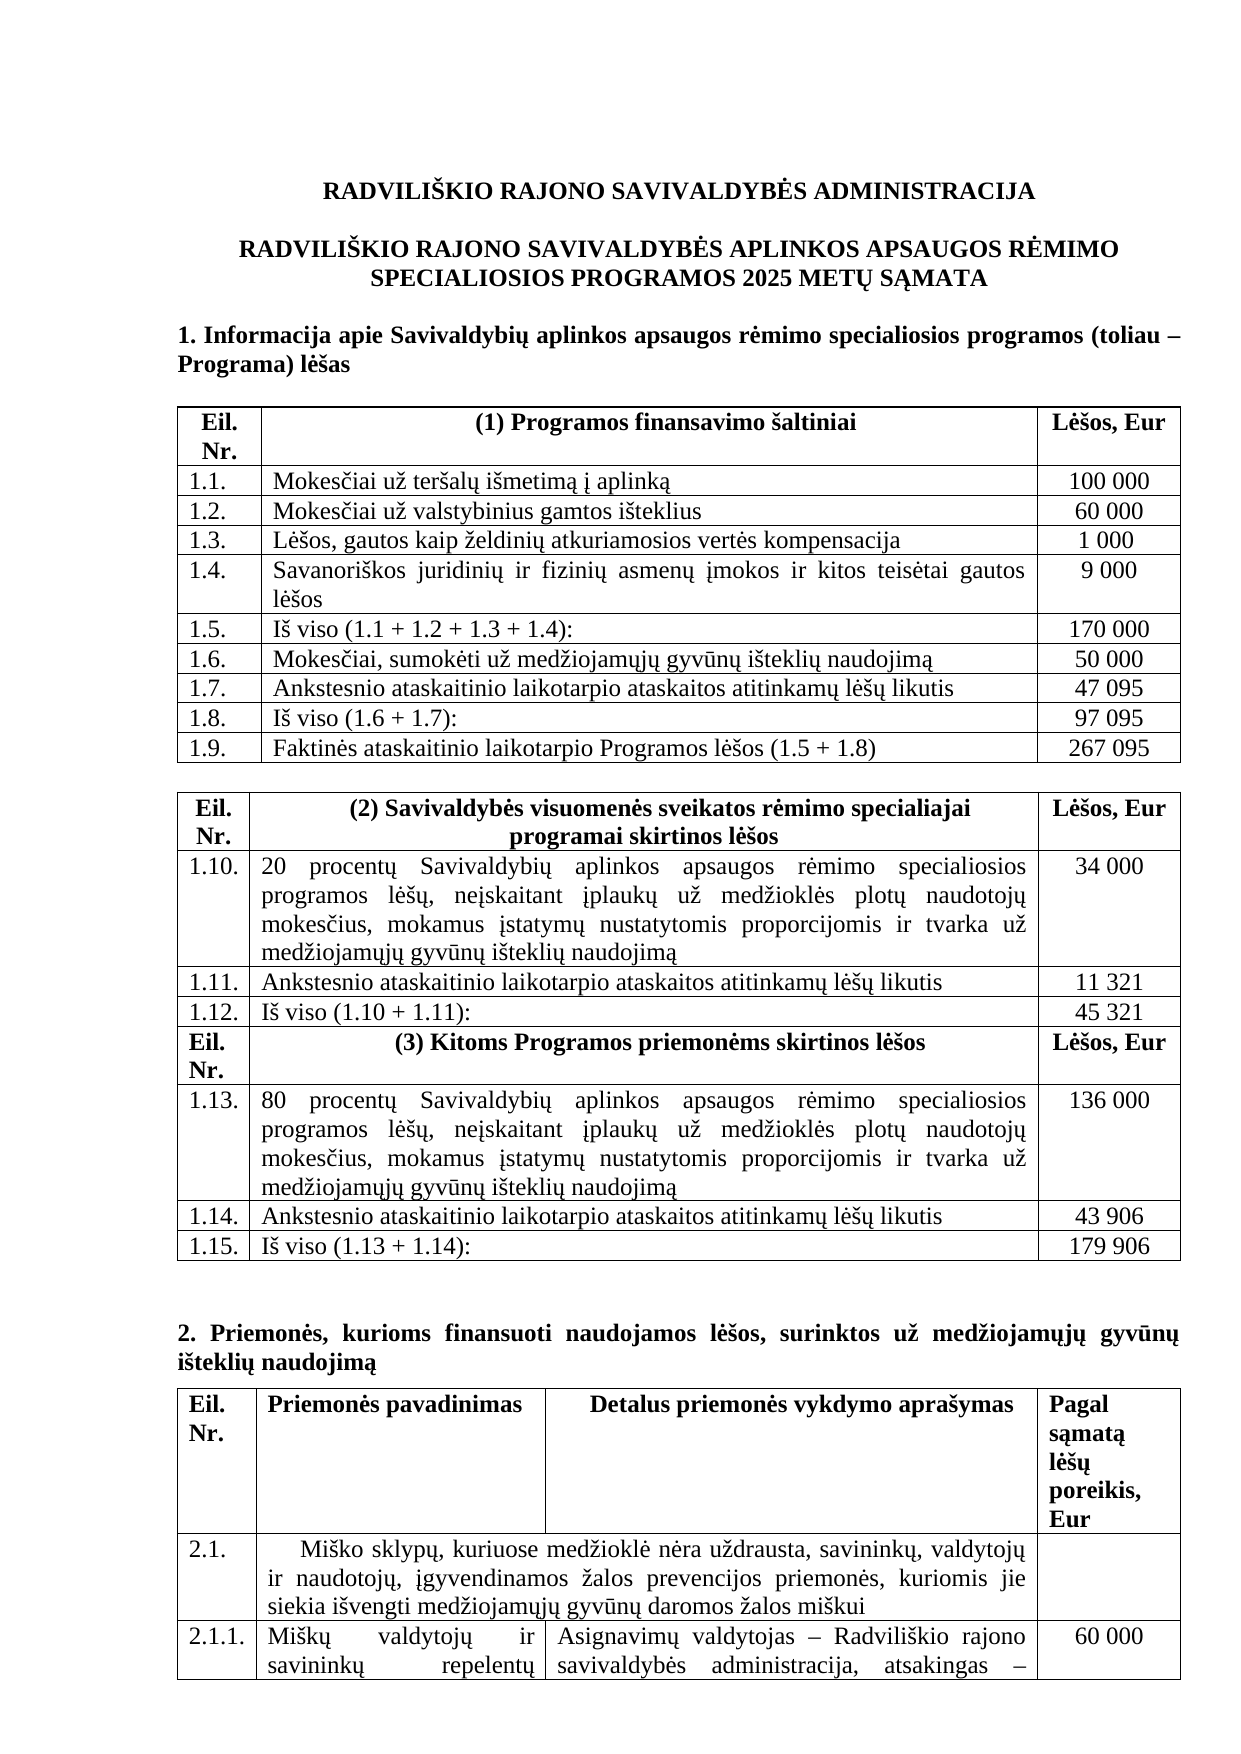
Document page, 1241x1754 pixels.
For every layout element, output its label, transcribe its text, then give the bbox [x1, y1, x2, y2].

table_cell 1.1. [178, 466, 261, 495]
table_cell Mokesčiai už valstybinius gamtos išteklius [262, 496, 1037, 524]
table_cell Lėšos, Eur [1039, 1027, 1180, 1084]
table_cell 1.15. [178, 1231, 249, 1260]
table_cell Iš viso (1.13 + 1.14): [250, 1231, 1038, 1260]
table_header Lėšos, Eur [1039, 793, 1180, 850]
table_cell [1038, 1534, 1180, 1620]
table_cell 136 000 [1039, 1085, 1180, 1200]
table_cell Lėšos, gautos kaip želdinių atkuriamosios vertės kompensacija [262, 526, 1037, 554]
table_cell 97 095 [1038, 703, 1180, 732]
table_cell 1.11. [178, 967, 249, 996]
text 2. Priemonės, kurioms finansuoti naudojamos lėšos, surinktos už medžiojamųjų gyvūnų išteklių naudojimą [177, 1318, 1181, 1376]
table_cell Faktinės ataskaitinio laikotarpio Programos lėšos (1.5 + 1.8) [262, 733, 1037, 762]
table_cell Iš viso (1.6 + 1.7): [262, 703, 1037, 732]
table_cell 267 095 [1038, 733, 1180, 762]
table_cell 2.1. [178, 1534, 256, 1620]
table_header Pagal sąmatą lėšų poreikis, Eur [1038, 1389, 1180, 1533]
table_cell Iš viso (1.1 + 1.2 + 1.3 + 1.4): [262, 614, 1037, 643]
table_cell 1.5. [178, 614, 261, 643]
table_cell 80 procentų Savivaldybių aplinkos apsaugos rėmimo specialiosios programos lėšų, neįskaitant įplaukų už medžioklės plotų naudotojų mokesčius, mokamus įstatymų nustatytomis proporcijomis ir tvarka už medžiojamųjų gyvūnų išteklių naudojimą [250, 1085, 1038, 1200]
table_header (1) Programos finansavimo šaltiniai [262, 408, 1037, 465]
table_cell 170 000 [1038, 614, 1180, 643]
table_cell Ankstesnio ataskaitinio laikotarpio ataskaitos atitinkamų lėšų likutis [262, 674, 1037, 702]
table_cell 20 procentų Savivaldybių aplinkos apsaugos rėmimo specialiosios programos lėšų, neįskaitant įplaukų už medžioklės plotų naudotojų mokesčius, mokamus įstatymų nustatytomis proporcijomis ir tvarka už medžiojamųjų gyvūnų išteklių naudojimą [250, 851, 1038, 966]
table_cell Miškų valdytojų ir savininkų repelentų [257, 1621, 545, 1679]
table_header (2) Savivaldybės visuomenės sveikatos rėmimo specialiajai programai skirtinos lėšos [250, 793, 1038, 850]
table_cell 1.3. [178, 526, 261, 554]
text 1. Informacija apie Savivaldybių aplinkos apsaugos rėmimo specialiosios programos (toliau – Programa) lėšas [177, 320, 1181, 378]
table_header Detalus priemonės vykdymo aprašymas [546, 1389, 1037, 1533]
table_cell 2.1.1. [178, 1621, 256, 1679]
table_cell Mokesčiai už teršalų išmetimą į aplinką [262, 466, 1037, 495]
table_header Priemonės pavadinimas [257, 1389, 545, 1533]
table_cell Savanoriškos juridinių ir fizinių asmenų įmokos ir kitos teisėtai gautos lėšos [262, 555, 1037, 613]
table_cell Miško sklypų, kuriuose medžioklė nėra uždrausta, savininkų, valdytojų ir naudotojų, įgyvendinamos žalos prevencijos priemonės, kuriomis jie siekia išvengti medžiojamųjų gyvūnų daromos žalos miškui [257, 1534, 1037, 1620]
text RADVILIŠKIO RAJONO SAVIVALDYBĖS APLINKOS APSAUGOS RĖMIMO SPECIALIOSIOS PROGRAMOS 2025 METŲ SĄMATA [177, 234, 1181, 291]
table_cell 1.2. [178, 496, 261, 524]
table_cell 43 906 [1039, 1201, 1180, 1230]
table_cell 9 000 [1038, 555, 1180, 613]
table_cell 1.6. [178, 644, 261, 672]
text RADVILIŠKIO RAJONO SAVIVALDYBĖS ADMINISTRACIJA [177, 176, 1181, 205]
table_cell 45 321 [1039, 997, 1180, 1026]
table_cell 179 906 [1039, 1231, 1180, 1260]
table_cell 60 000 [1038, 496, 1180, 524]
table_cell 1.4. [178, 555, 261, 613]
table_cell Mokesčiai, sumokėti už medžiojamųjų gyvūnų išteklių naudojimą [262, 644, 1037, 672]
table_cell 34 000 [1039, 851, 1180, 966]
table_cell 1.14. [178, 1201, 249, 1230]
table_header Eil. Nr. [178, 408, 261, 465]
table_header Eil. Nr. [178, 1389, 256, 1533]
table_cell Iš viso (1.10 + 1.11): [250, 997, 1038, 1026]
table_cell 1.9. [178, 733, 261, 762]
table_header Eil. Nr. [178, 793, 249, 850]
table_cell Asignavimų valdytojas – Radviliškio rajono savivaldybės administracija, atsakingas – [546, 1621, 1037, 1679]
table_header Lėšos, Eur [1038, 408, 1180, 465]
table_cell 1.7. [178, 674, 261, 702]
table_cell Eil. Nr. [178, 1027, 249, 1084]
table_cell 1 000 [1038, 526, 1180, 554]
table_cell 1.8. [178, 703, 261, 732]
table_cell 11 321 [1039, 967, 1180, 996]
table_cell 60 000 [1038, 1621, 1180, 1679]
table_cell 1.13. [178, 1085, 249, 1200]
table_cell Ankstesnio ataskaitinio laikotarpio ataskaitos atitinkamų lėšų likutis [250, 1201, 1038, 1230]
table_cell 47 095 [1038, 674, 1180, 702]
table_cell (3) Kitoms Programos priemonėms skirtinos lėšos [250, 1027, 1038, 1084]
table_cell 50 000 [1038, 644, 1180, 672]
table_cell 100 000 [1038, 466, 1180, 495]
table_cell 1.10. [178, 851, 249, 966]
table_cell 1.12. [178, 997, 249, 1026]
table_cell Ankstesnio ataskaitinio laikotarpio ataskaitos atitinkamų lėšų likutis [250, 967, 1038, 996]
